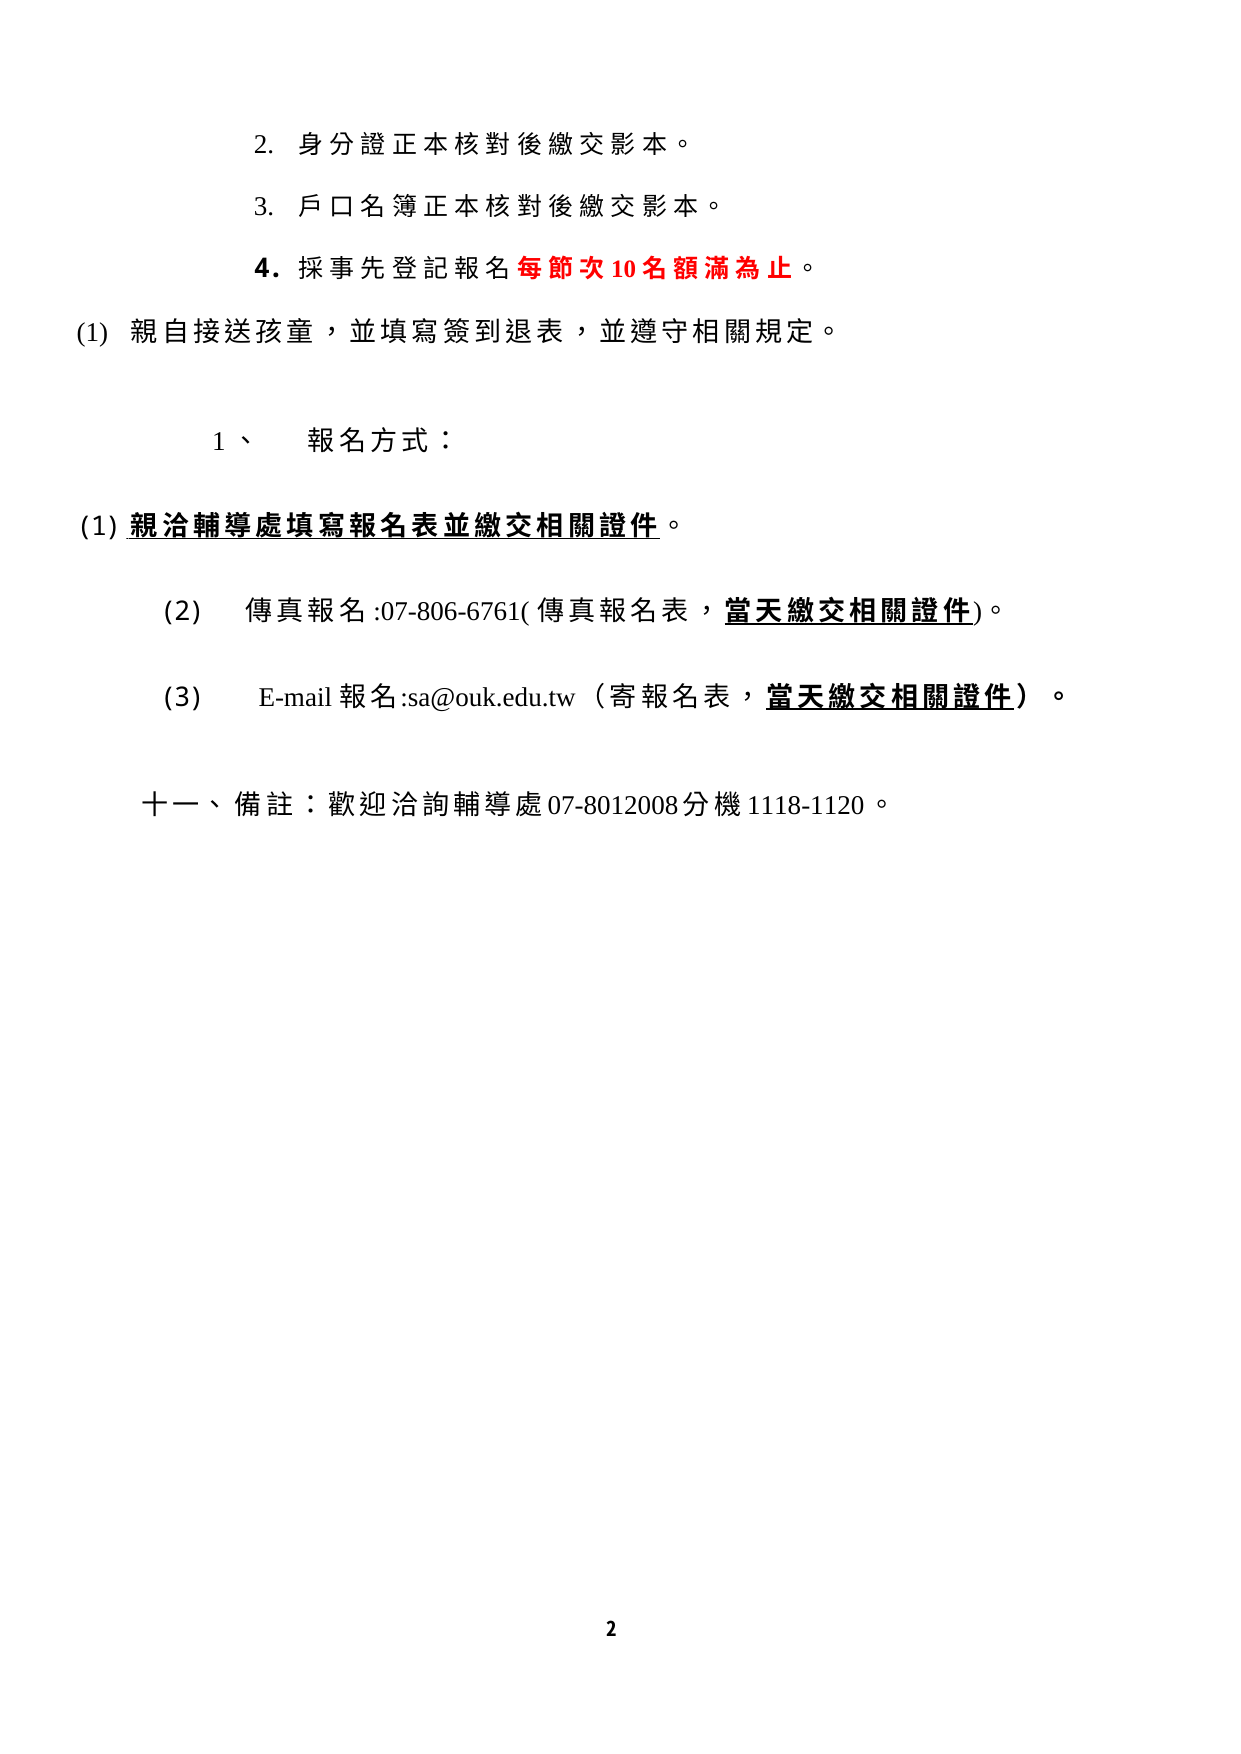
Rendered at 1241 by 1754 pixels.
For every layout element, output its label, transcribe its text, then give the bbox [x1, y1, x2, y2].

list 親自接送孩童，並填寫簽到退表，並遵守相關規定。 [0, 288, 1149, 351]
list 戶口名簿正本核對後繳交影本。 [236, 163, 1149, 226]
list 採事先登記報名每節次10名額滿為止。 [236, 226, 1149, 288]
list 身分證正本核對後繳交影本。 [236, 101, 1149, 163]
list E-mail報名:sa@ouk.edu.tw（寄報名表，當天繳交相關證件）。 [151, 653, 1149, 715]
list 報名方式： [202, 397, 1149, 459]
list 親洽輔導處填寫報名表並繳交相關證件。 [0, 482, 1149, 544]
list 傳真報名:07-806-6761(傳真報名表，當天繳交相關證件)。 [151, 567, 1149, 630]
text 十一、備註：歡迎洽詢輔導處07-8012008分機1118-1120。 [135, 761, 1149, 824]
